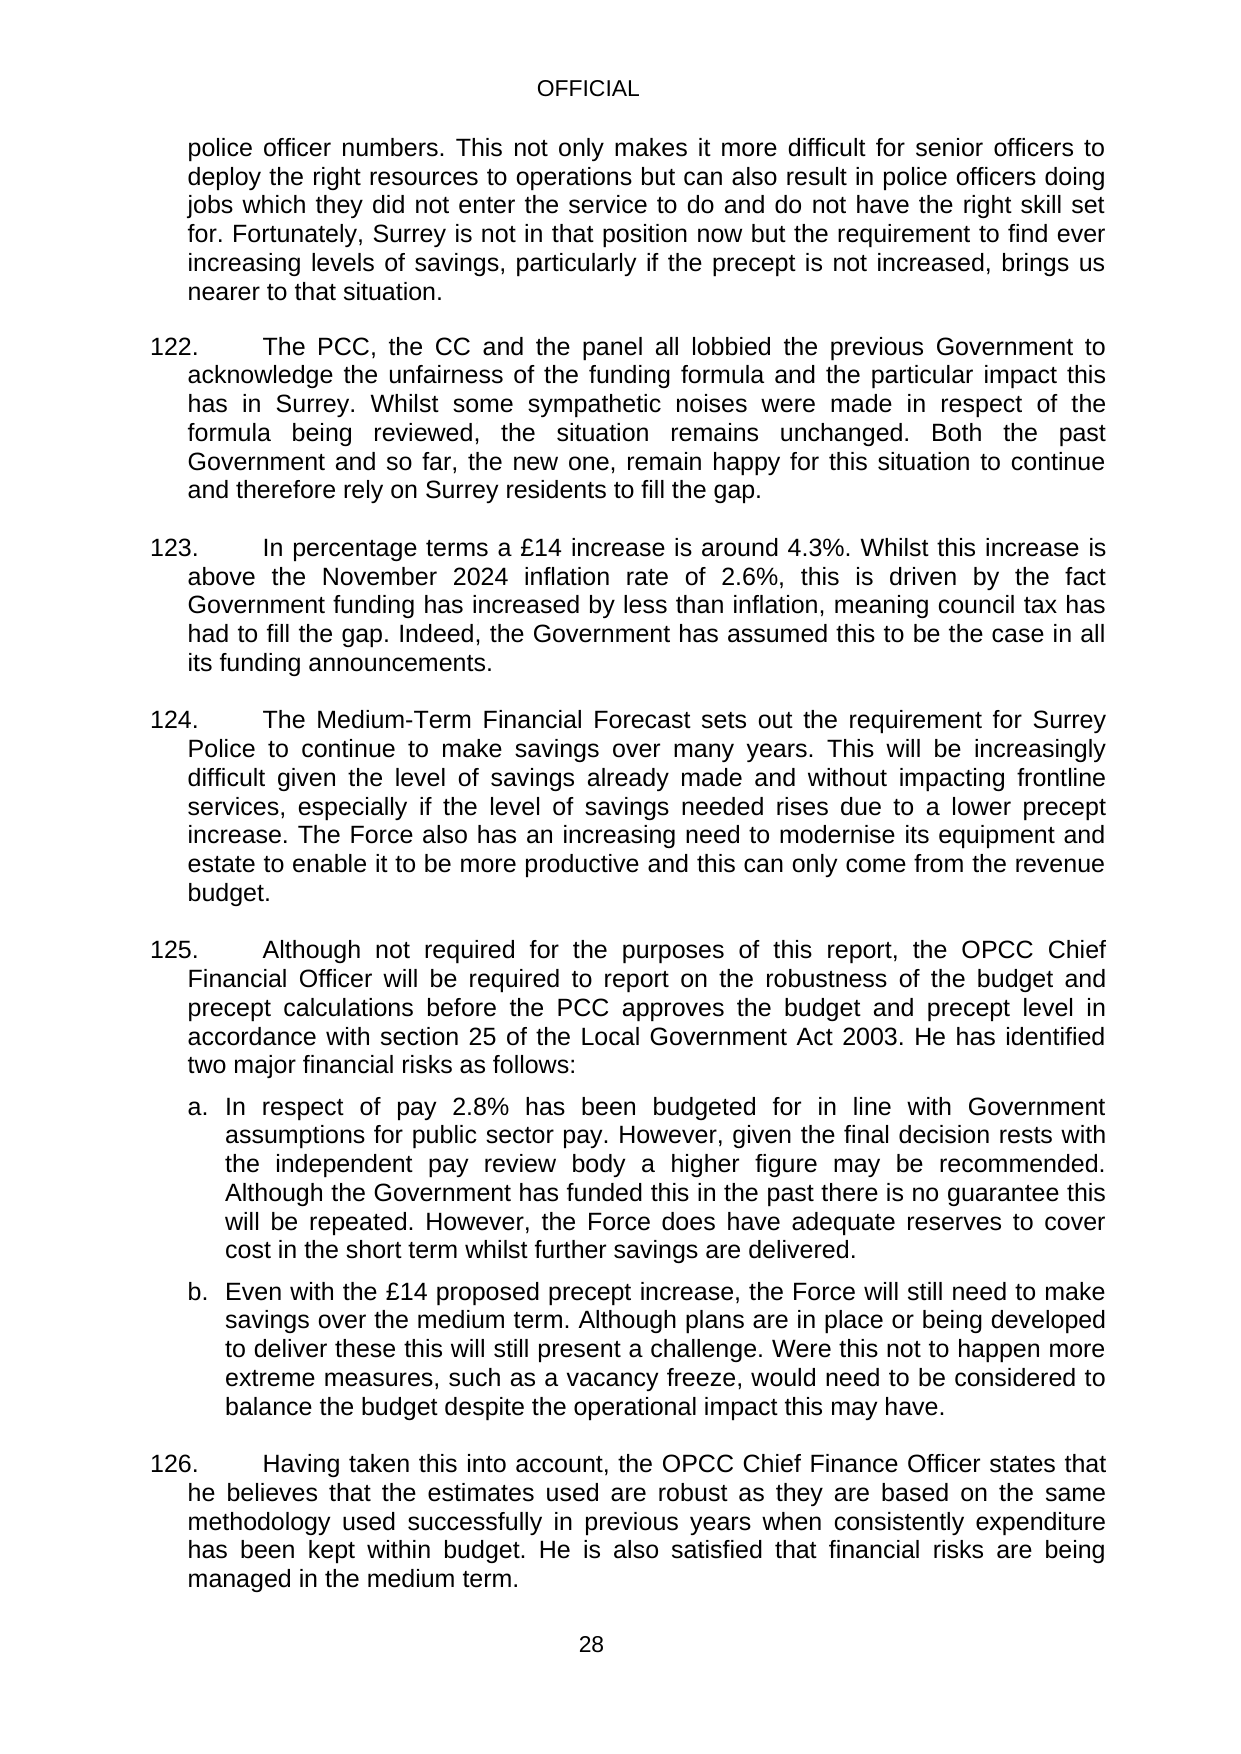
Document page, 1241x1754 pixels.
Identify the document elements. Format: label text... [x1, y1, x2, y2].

list In respect of pay 2.8% has been budgeted for in line with Government assumptions for public sector pay. However, given the final decision rests with the independent pay review body a higher figure may be recommended. Although the Government has funded this in the past there is no guarantee this will be repeated. However, the Force does have adequate reserves to cover cost in the short term whilst further savings are delivered. [187, 1092, 1107, 1264]
list In percentage terms a £14 increase is around 4.3%. Whilst this increase is above the November 2024 inflation rate of 2.6%, this is driven by the fact Government funding has increased by less than inflation, meaning council tax has had to fill the gap. Indeed, the Government has assumed this to be the case in all its funding announcements. [150, 533, 1107, 677]
list The PCC, the CC and the panel all lobbied the previous Government to acknowledge the unfairness of the funding formula and the particular impact this has in Surrey. Whilst some sympathetic noises were made in respect of the formula being reviewed, the situation remains unchanged. Both the past Government and so far, the new one, remain happy for this situation to continue and therefore rely on Surrey residents to fill the gap. [150, 332, 1107, 504]
list The Medium-Term Financial Forecast sets out the requirement for Surrey Police to continue to make savings over many years. This will be increasingly difficult given the level of savings already made and without impacting frontline services, especially if the level of savings needed rises due to a lower precept increase. The Force also has an increasing need to modernise its equipment and estate to enable it to be more productive and this can only come from the revenue budget. [150, 706, 1107, 907]
list police officer numbers. This not only makes it more difficult for senior officers to deploy the right resources to operations but can also result in police officers doing jobs which they did not enter the service to do and do not have the right skill set for. Fortunately, Surrey is not in that position now but the requirement to find ever increasing levels of savings, particularly if the precept is not increased, brings us nearer to that situation. [150, 133, 1107, 305]
list Having taken this into account, the OPCC Chief Finance Officer states that he believes that the estimates used are robust as they are based on the same methodology used successfully in previous years when consistently expenditure has been kept within budget. He is also satisfied that financial risks are being managed in the medium term. [150, 1449, 1107, 1593]
list Although not required for the purposes of this report, the OPCC Chief Financial Officer will be required to report on the robustness of the budget and precept calculations before the PCC approves the budget and precept level in accordance with section 25 of the Local Government Act 2003. He has identified two major financial risks as follows: [150, 936, 1107, 1079]
list Even with the £14 proposed precept increase, the Force will still need to make savings over the medium term. Although plans are in place or being developed to deliver these this will still present a challenge. Were this not to happen more extreme measures, such as a vacancy freeze, would need to be considered to balance the budget despite the operational impact this may have. [187, 1277, 1107, 1421]
